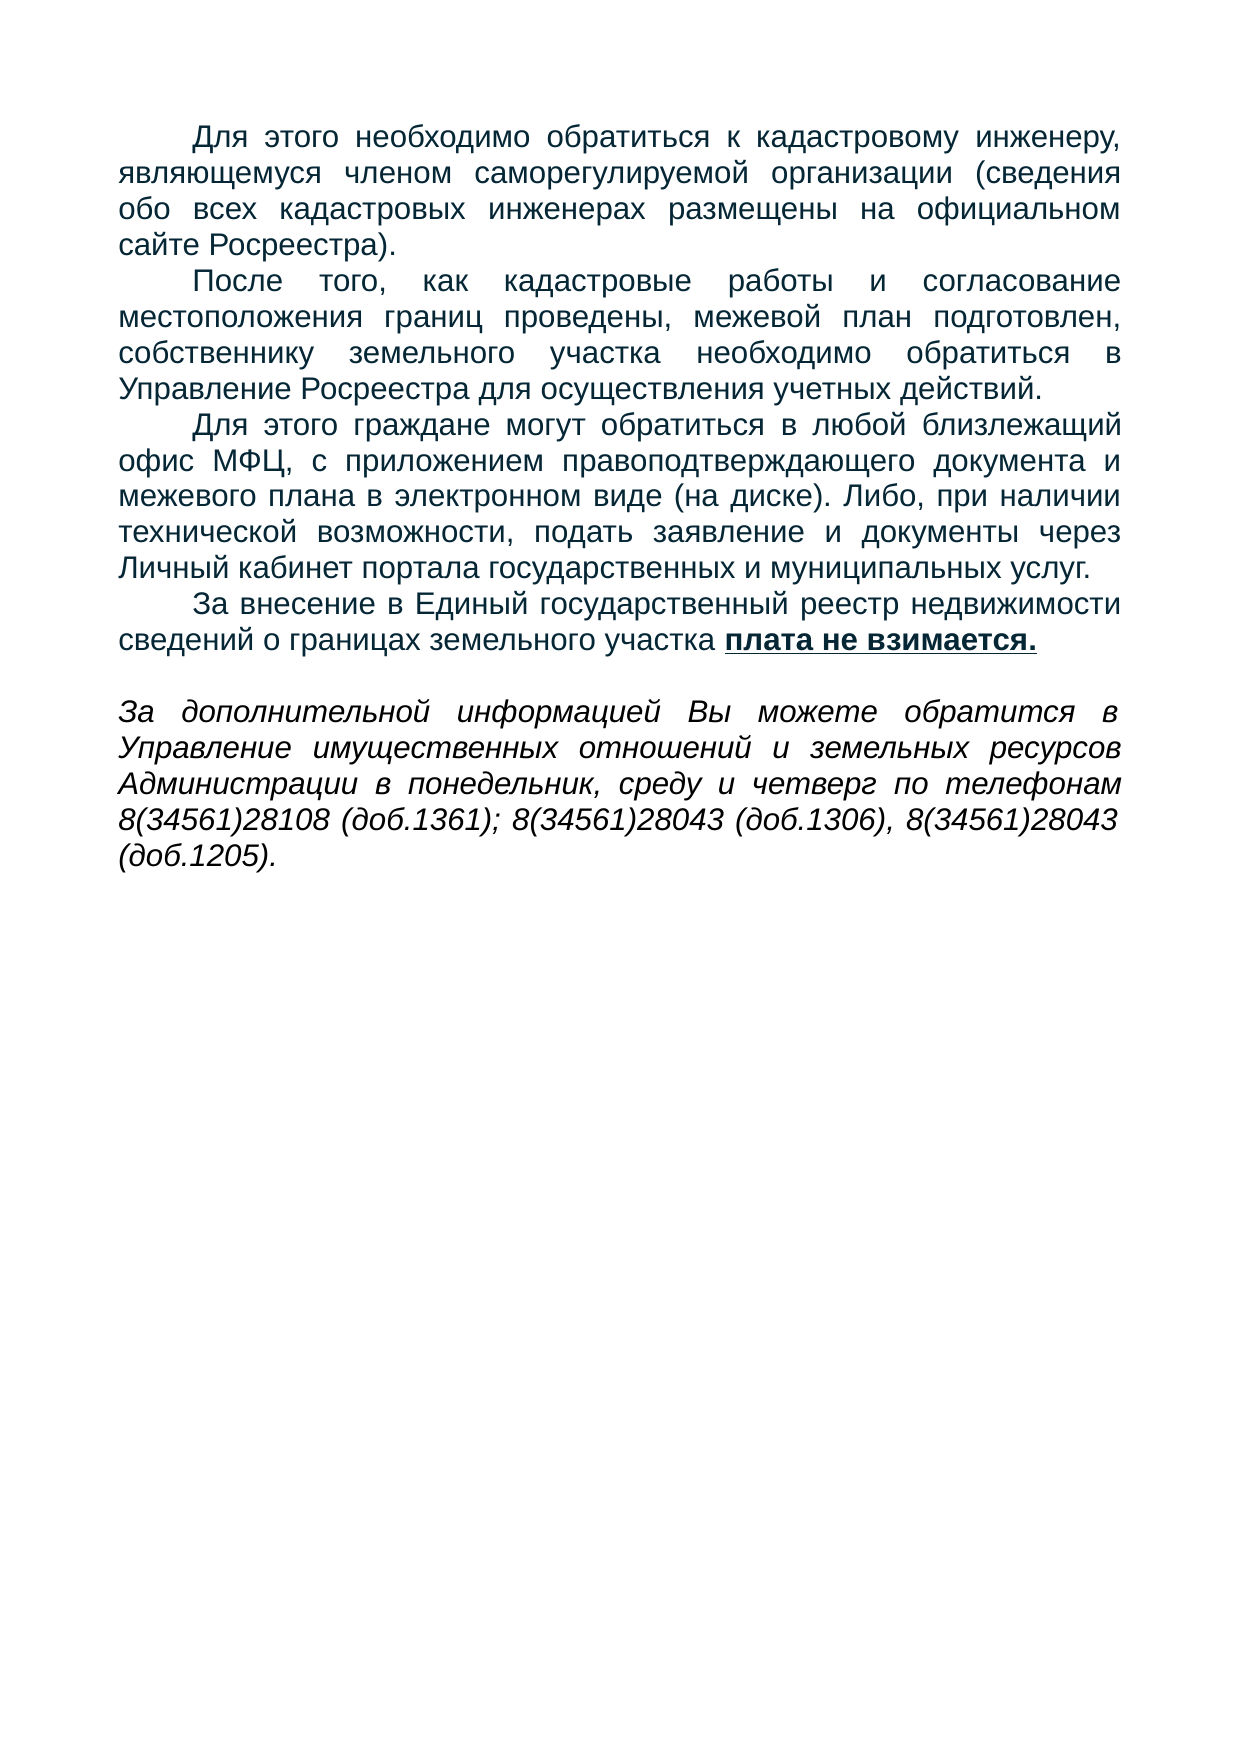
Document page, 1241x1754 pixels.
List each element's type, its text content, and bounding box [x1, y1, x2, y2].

text Для этого необходимо обратиться к кадастровому инженеру, являющемуся членом саморегулируемой организации (сведения обо всех кадастровых инженерах размещены на официальном сайте Росреестра). [118, 118, 1122, 262]
text За дополнительной информацией Вы можете обратится в Управление имущественных отношений и земельных ресурсов Администрации в понедельник, среду и четверг по телефонам 8(34561)28108 (доб.1361); 8(34561)28043 (доб.1306), 8(34561)28043 (доб.1205). [118, 657, 1122, 873]
text За внесение в Единый государственный реестр недвижимости сведений о границах земельного участка плата не взимается. [118, 585, 1122, 657]
text После того, как кадастровые работы и согласование местоположения границ проведены, межевой план подготовлен, собственнику земельного участка необходимо обратиться в Управление Росреестра для осуществления учетных действий. [118, 262, 1122, 406]
text Для этого граждане могут обратиться в любой близлежащий офис МФЦ, с приложением правоподтверждающего документа и межевого плана в электронном виде (на диске). Либо, при наличии технической возможности, подать заявление и документы через Личный кабинет портала государственных и муниципальных услуг. [118, 406, 1122, 585]
